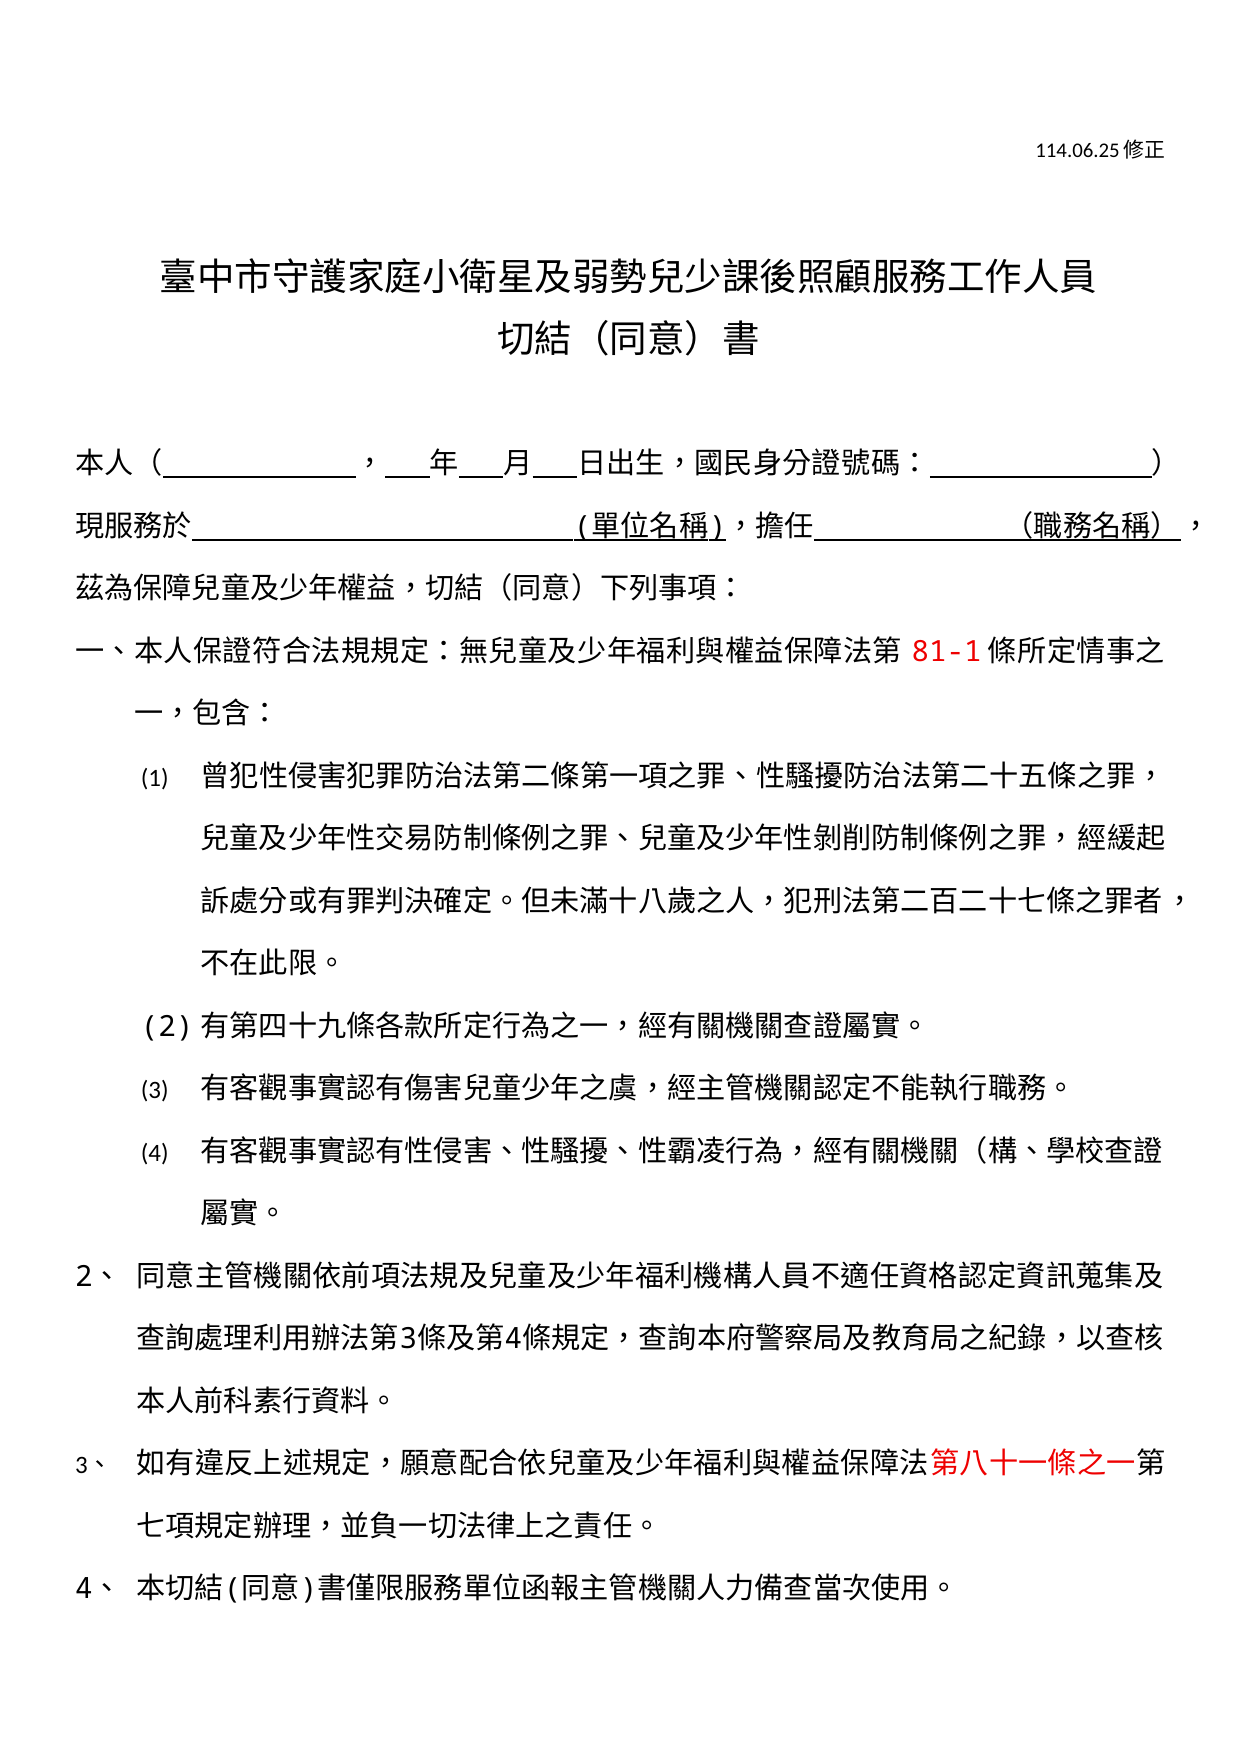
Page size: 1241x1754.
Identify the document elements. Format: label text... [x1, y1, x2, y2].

list 有第四十九條各款所定行為之一，經有關機關查證屬實。 [141, 982, 1165, 1044]
list 有客觀事實認有傷害兒童少年之虞，經主管機關認定不能執行職務。 [141, 1044, 1165, 1107]
text 本人（ ， 年 月 日出生，國民身分證號碼： ）現服務於 (單位名稱)，擔任 （職務名稱），茲為保障兒童及少年權益，切結（同意）下列事項： [75, 419, 1181, 607]
list 如有違反上述規定，願意配合依兒童及少年福利與權益保障法第八十一條之一第七項規定辦理，並負一切法律上之責任。 [75, 1419, 1165, 1544]
text 一、本人保證符合法規規定：無兒童及少年福利與權益保障法第81-1條所定情事之一，包含： [75, 607, 1165, 732]
text 切結（同意）書 [75, 294, 1181, 357]
list 同意主管機關依前項法規及兒童及少年福利機構人員不適任資格認定資訊蒐集及查詢處理利用辦法第3條及第4條規定，查詢本府警察局及教育局之紀錄，以查核本人前科素行資料。 [75, 1232, 1165, 1419]
text 臺中市守護家庭小衛星及弱勢兒少課後照顧服務工作人員 [75, 232, 1181, 294]
list 曾犯性侵害犯罪防治法第二條第一項之罪、性騷擾防治法第二十五條之罪，兒童及少年性交易防制條例之罪、兒童及少年性剝削防制條例之罪，經緩起訴處分或有罪判決確定。但未滿十八歲之人，犯刑法第二百二十七條之罪者，不在此限。 [141, 732, 1165, 982]
text 114.06.25修正 [75, 107, 1165, 169]
list 有客觀事實認有性侵害、性騷擾、性霸凌行為，經有關機關（構、學校查證屬實。 [141, 1107, 1165, 1232]
list 本切結(同意)書僅限服務單位函報主管機關人力備查當次使用。 [75, 1544, 1165, 1607]
